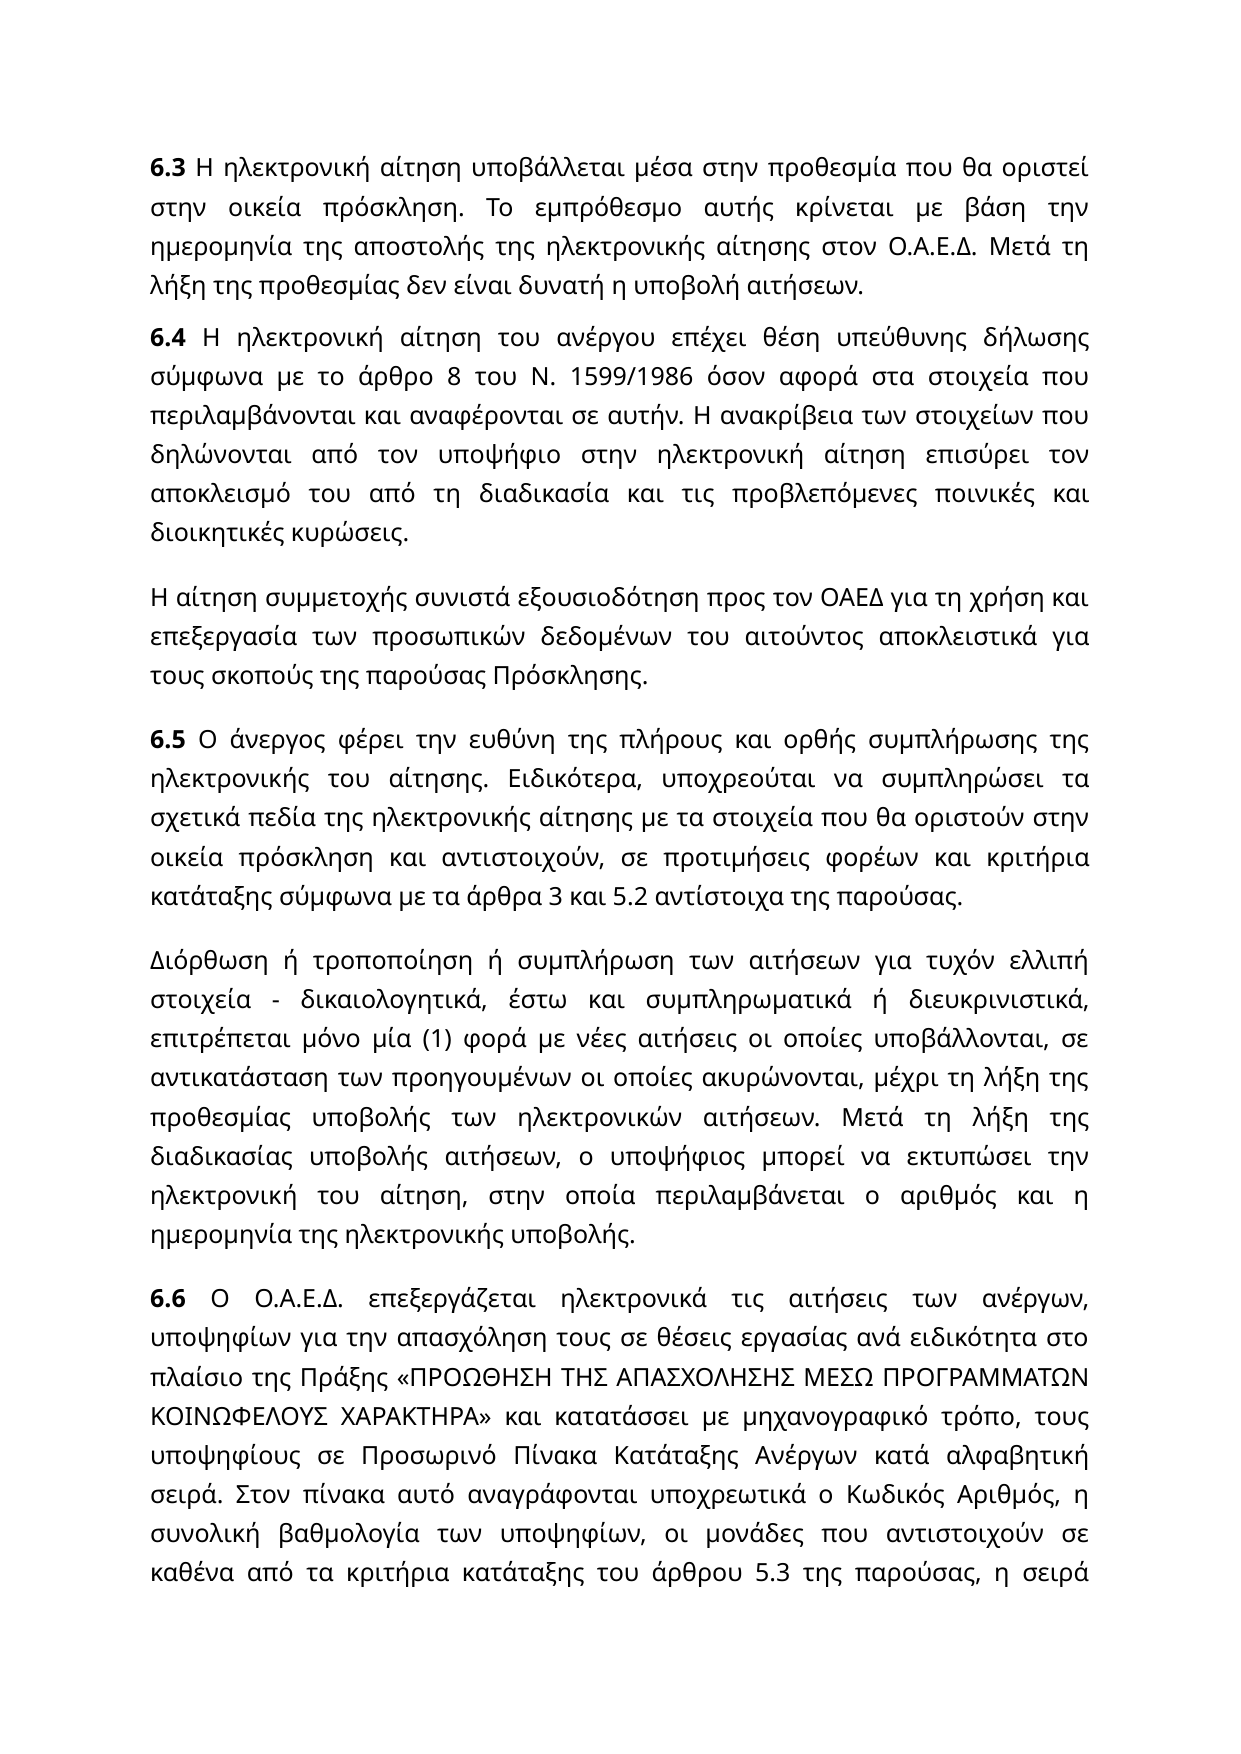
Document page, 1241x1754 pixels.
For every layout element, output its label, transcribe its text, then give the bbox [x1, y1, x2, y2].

text 6.4 Η ηλεκτρονική αίτηση του ανέργου επέχει θέση υπεύθυνης δήλωσης σύμφωνα με το άρθρο 8 του Ν. 1599/1986 όσον αφορά στα στοιχεία που περιλαμβάνονται και αναφέρονται σε αυτήν. Η ανακρίβεια των στοιχείων που δηλώνονται από τον υποψήφιο στην ηλεκτρονική αίτηση επισύρει τον αποκλεισμό του από τη διαδικασία και τις προβλεπόμενες ποινικές και διοικητικές κυρώσεις. [150, 319, 1090, 549]
text Η αίτηση συμμετοχής συνιστά εξουσιοδότηση προς τον ΟΑΕΔ για τη χρήση και επεξεργασία των προσωπικών δεδομένων του αιτούντος αποκλειστικά για τους σκοπούς της παρούσας Πρόσκλησης. [150, 579, 1090, 692]
text 6.3 Η ηλεκτρονική αίτηση υποβάλλεται μέσα στην προθεσμία που θα οριστεί στην οικεία πρόσκληση. Το εμπρόθεσμο αυτής κρίνεται με βάση την ημερομηνία της αποστολής της ηλεκτρονικής αίτησης στον Ο.Α.Ε.Δ. Μετά τη λήξη της προθεσμίας δεν είναι δυνατή η υποβολή αιτήσεων. [150, 150, 1090, 302]
text 6.5 Ο άνεργος φέρει την ευθύνη της πλήρους και ορθής συμπλήρωσης της ηλεκτρονικής του αίτησης. Ειδικότερα, υποχρεούται να συμπληρώσει τα σχετικά πεδία της ηλεκτρονικής αίτησης με τα στοιχεία που θα οριστούν στην οικεία πρόσκληση και αντιστοιχούν, σε προτιμήσεις φορέων και κριτήρια κατάταξης σύμφωνα με τα άρθρα 3 και 5.2 αντίστοιχα της παρούσας. [150, 722, 1090, 912]
text Διόρθωση ή τροποποίηση ή συμπλήρωση των αιτήσεων για τυχόν ελλιπή στοιχεία - δικαιολογητικά, έστω και συμπληρωματικά ή διευκρινιστικά, επιτρέπεται μόνο μία (1) φορά με νέες αιτήσεις οι οποίες υποβάλλονται, σε αντικατάσταση των προηγουμένων οι οποίες ακυρώνονται, μέχρι τη λήξη της προθεσμίας υποβολής των ηλεκτρονικών αιτήσεων. Μετά τη λήξη της διαδικασίας υποβολής αιτήσεων, ο υποψήφιος μπορεί να εκτυπώσει την ηλεκτρονική του αίτηση, στην οποία περιλαμβάνεται ο αριθμός και η ημερομηνία της ηλεκτρονικής υποβολής. [150, 942, 1090, 1251]
text 6.6 Ο Ο.Α.Ε.Δ. επεξεργάζεται ηλεκτρονικά τις αιτήσεις των ανέργων, υποψηφίων για την απασχόληση τους σε θέσεις εργασίας ανά ειδικότητα στο πλαίσιο της Πράξης «ΠΡΟΩΘΗΣΗ ΤΗΣ ΑΠΑΣΧΟΛΗΣΗΣ ΜΕΣΩ ΠΡΟΓΡΑΜΜΑΤΩΝ ΚΟΙΝΩΦΕΛΟΥΣ ΧΑΡΑΚΤΗΡΑ» και κατατάσσει με μηχανογραφικό τρόπο, τους υποψηφίους σε Προσωρινό Πίνακα Κατάταξης Ανέργων κατά αλφαβητική σειρά. Στον πίνακα αυτό αναγράφονται υποχρεωτικά ο Κωδικός Αριθμός, η συνολική βαθμολογία των υποψηφίων, οι μονάδες που αντιστοιχούν σε καθένα από τα κριτήρια κατάταξης του άρθρου 5.3 της παρούσας, η σειρά [150, 1281, 1090, 1589]
